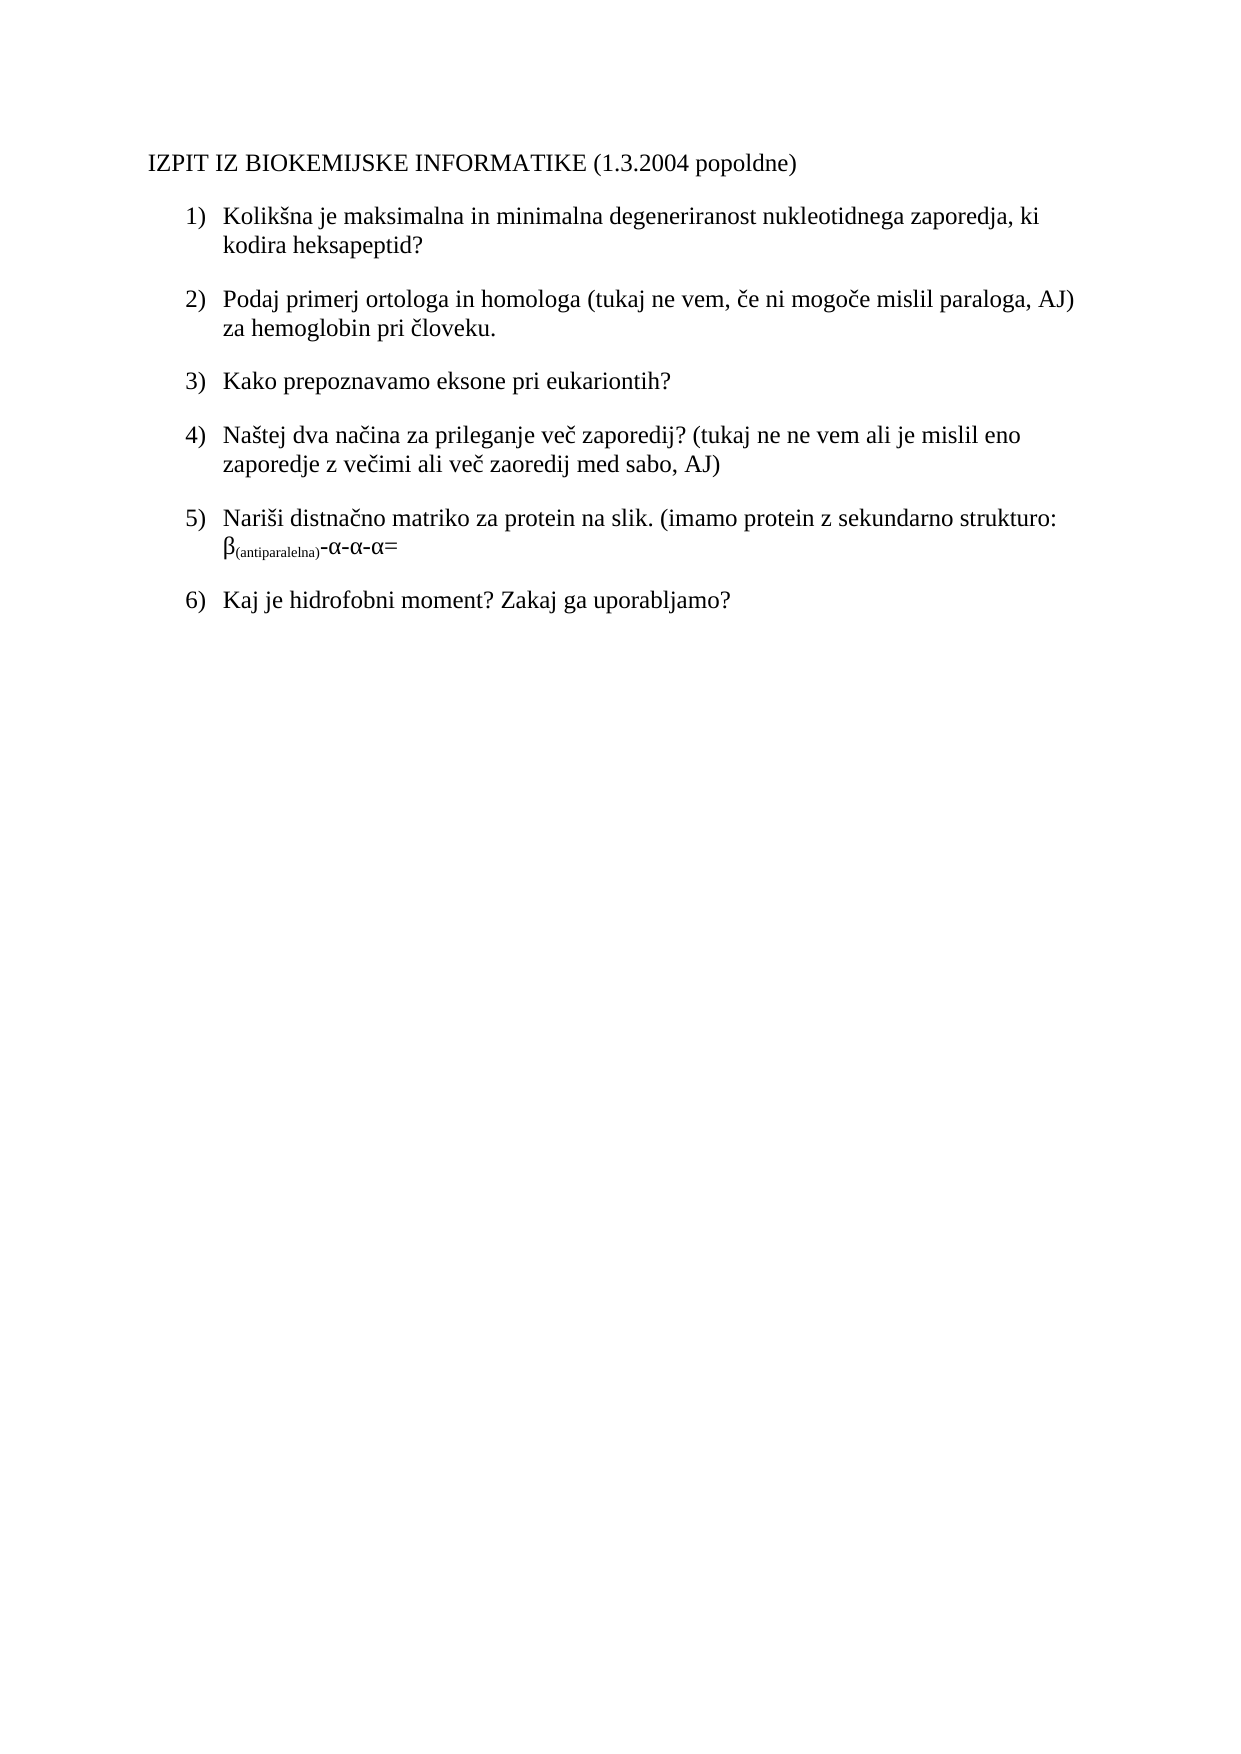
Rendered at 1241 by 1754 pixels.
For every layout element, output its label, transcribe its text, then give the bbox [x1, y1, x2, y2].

list Podaj primerj ortologa in homologa (tukaj ne vem, če ni mogoče mislil paraloga, AJ) za hemoglobin pri človeku. [185, 284, 1093, 341]
list Kaj je hidrofobni moment? Zakaj ga uporabljamo? [185, 585, 1093, 614]
list Kako prepoznavamo eksone pri eukariontih? [185, 366, 1093, 395]
list Nariši distnačno matriko za protein na slik. (imamo protein z sekundarno strukturo: β(antiparalelna)-α-α-α= [185, 503, 1093, 560]
list Naštej dva načina za prileganje več zaporedij? (tukaj ne ne vem ali je mislil eno zaporedje z večimi ali več zaoredij med sabo, AJ) [185, 420, 1093, 478]
list Kolikšna je maksimalna in minimalna degeneriranost nukleotidnega zaporedja, ki kodira heksapeptid? [185, 201, 1093, 259]
text IZPIT IZ BIOKEMIJSKE INFORMATIKE (1.3.2004 popoldne) [148, 148, 1093, 176]
